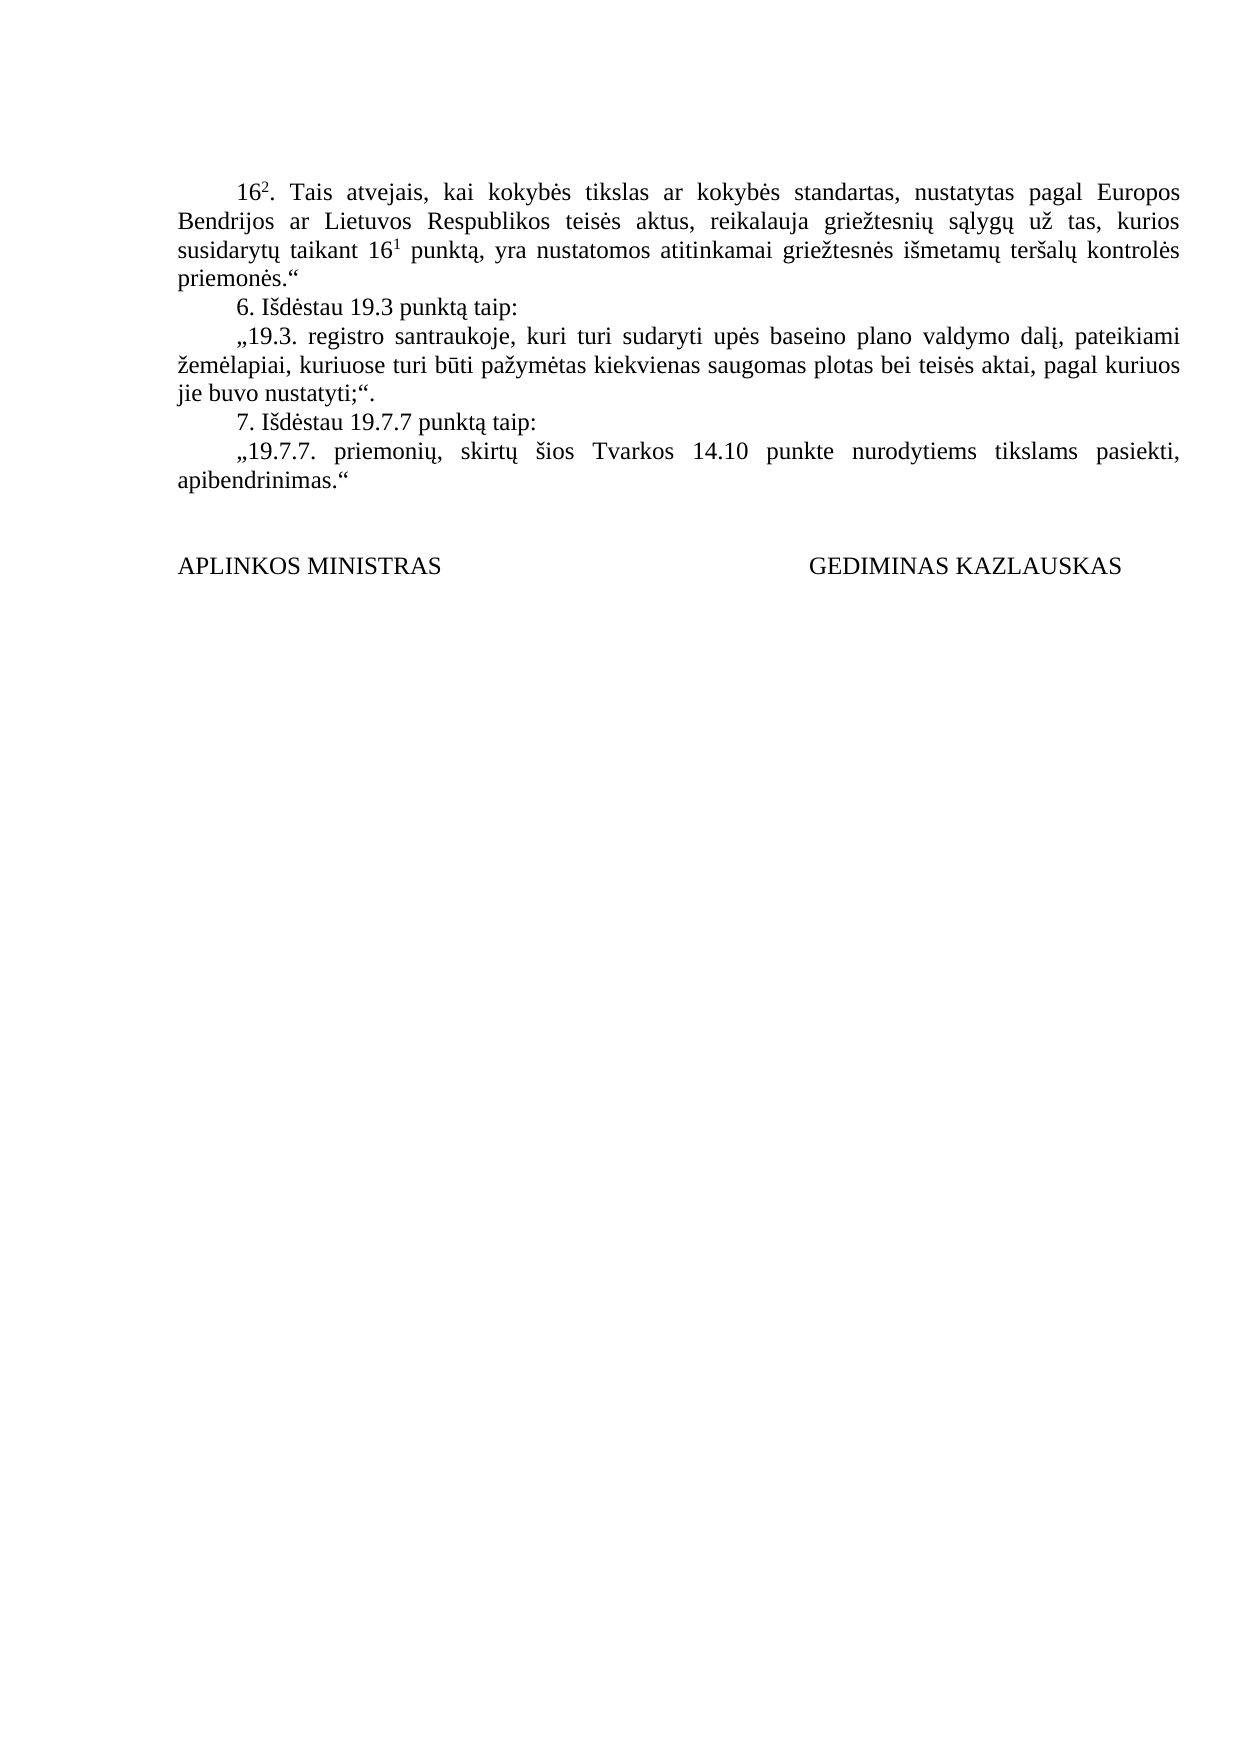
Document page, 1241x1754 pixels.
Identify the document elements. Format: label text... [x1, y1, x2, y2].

text „19.3. registro santraukoje, kuri turi sudaryti upės baseino plano valdymo dalį, pateikiami žemėlapiai, kuriuose turi būti pažymėtas kiekvienas saugomas plotas bei teisės aktai, pagal kuriuos jie buvo nustatyti;“. [177, 321, 1181, 407]
text „19.7.7. priemonių, skirtų šios Tvarkos 14.10 punkte nurodytiems tikslams pasiekti, apibendrinimas.“ [177, 436, 1181, 493]
text 6. Išdėstau 19.3 punktą taip: [177, 292, 1181, 321]
text 162. Tais atvejais, kai kokybės tikslas ar kokybės standartas, nustatytas pagal Europos Bendrijos ar Lietuvos Respublikos teisės aktus, reikalauja griežtesnių sąlygų už tas, kurios susidarytų taikant 161 punktą, yra nustatomos atitinkamai griežtesnės išmetamų teršalų kontrolės priemonės.“ [177, 177, 1181, 292]
text APLINKOS MINISTRAS GEDIMINAS KAZLAUSKAS [177, 551, 1181, 580]
text 7. Išdėstau 19.7.7 punktą taip: [177, 407, 1181, 436]
